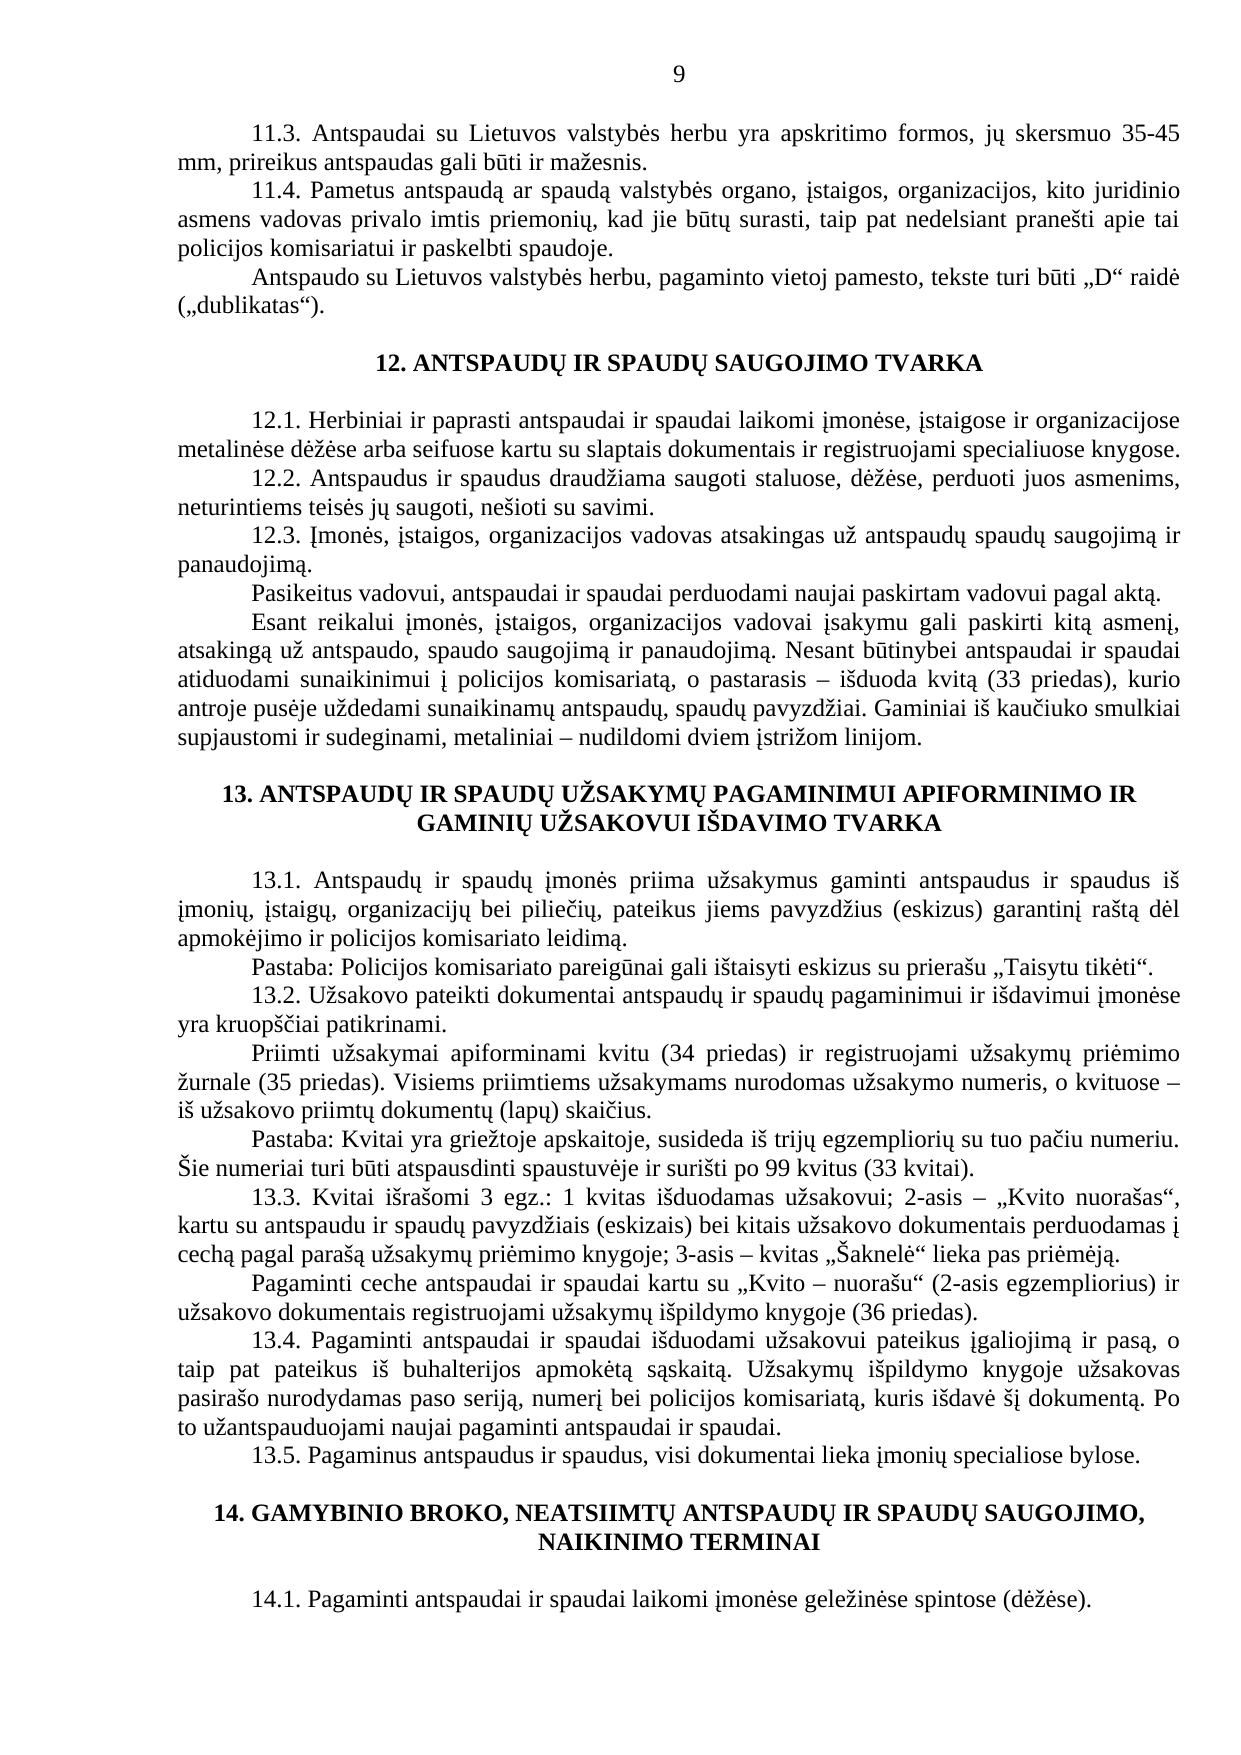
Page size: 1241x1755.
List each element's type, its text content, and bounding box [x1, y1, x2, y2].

text Antspaudo su Lietuvos valstybės herbu, pagaminto vietoj pamesto, tekste turi būti „D“ raidė („dublikatas“). [177, 262, 1181, 319]
text 12.1. Herbiniai ir paprasti antspaudai ir spaudai laikomi įmonėse, įstaigose ir organizacijose metalinėse dėžėse arba seifuose kartu su slaptais dokumentais ir registruojami specialiuose knygose. [177, 406, 1181, 463]
text Pasikeitus vadovui, antspaudai ir spaudai perduodami naujai paskirtam vadovui pagal aktą. [177, 578, 1181, 607]
text 12.2. Antspaudus ir spaudus draudžiama saugoti staluose, dėžėse, perduoti juos asmenims, neturintiems teisės jų saugoti, nešioti su savimi. [177, 463, 1181, 521]
text 12.3. Įmonės, įstaigos, organizacijos vadovas atsakingas už antspaudų spaudų saugojimą ir panaudojimą. [177, 521, 1181, 578]
text Priimti užsakymai apiforminami kvitu (34 priedas) ir registruojami užsakymų priėmimo žurnale (35 priedas). Visiems priimtiems užsakymams nurodomas užsakymo numeris, o kvituose – iš užsakovo priimtų dokumentų (lapų) skaičius. [177, 1038, 1181, 1124]
text 13.4. Pagaminti antspaudai ir spaudai išduodami užsakovui pateikus įgaliojimą ir pasą, o taip pat pateikus iš buhalterijos apmokėtą sąskaitą. Užsakymų išpildymo knygoje užsakovas pasirašo nurodydamas paso seriją, numerį bei policijos komisariatą, kuris išdavė šį dokumentą. Po to užantspauduojami naujai pagaminti antspaudai ir spaudai. [177, 1326, 1181, 1441]
text 13.3. Kvitai išrašomi 3 egz.: 1 kvitas išduodamas užsakovui; 2-asis – „Kvito nuorašas“, kartu su antspaudu ir spaudų pavyzdžiais (eskizais) bei kitais užsakovo dokumentais perduodamas į cechą pagal parašą užsakymų priėmimo knygoje; 3-asis – kvitas „Šaknelė“ lieka pas priėmėją. [177, 1182, 1181, 1268]
text 12. ANTSPAUDŲ IR SPAUDŲ SAUGOJIMO TVARKA [177, 348, 1181, 377]
text 14.1. Pagaminti antspaudai ir spaudai laikomi įmonėse geležinėse spintose (dėžėse). [177, 1584, 1181, 1613]
text 13. ANTSPAUDŲ IR SPAUDŲ UŽSAKYMŲ PAGAMINIMUI APIFORMINIMO IR GAMINIŲ UŽSAKOVUI IŠDAVIMO TVARKA [177, 779, 1181, 837]
text Pagaminti ceche antspaudai ir spaudai kartu su „Kvito – nuorašu“ (2-asis egzempliorius) ir užsakovo dokumentais registruojami užsakymų išpildymo knygoje (36 priedas). [177, 1268, 1181, 1326]
text 13.2. Užsakovo pateikti dokumentai antspaudų ir spaudų pagaminimui ir išdavimui įmonėse yra kruopščiai patikrinami. [177, 981, 1181, 1038]
text Pastaba: Kvitai yra griežtoje apskaitoje, susideda iš trijų egzempliorių su tuo pačiu numeriu. Šie numeriai turi būti atspausdinti spaustuvėje ir surišti po 99 kvitus (33 kvitai). [177, 1124, 1181, 1182]
text 14. GAMYBINIO BROKO, NEATSIIMTŲ ANTSPAUDŲ IR SPAUDŲ SAUGOJIMO, NAIKINIMO TERMINAI [177, 1498, 1181, 1556]
text 13.1. Antspaudų ir spaudų įmonės priima užsakymus gaminti antspaudus ir spaudus iš įmonių, įstaigų, organizacijų bei piliečių, pateikus jiems pavyzdžius (eskizus) garantinį raštą dėl apmokėjimo ir policijos komisariato leidimą. [177, 866, 1181, 952]
text Pastaba: Policijos komisariato pareigūnai gali ištaisyti eskizus su prierašu „Taisytu tikėti“. [177, 952, 1181, 981]
text Esant reikalui įmonės, įstaigos, organizacijos vadovai įsakymu gali paskirti kitą asmenį, atsakingą už antspaudo, spaudo saugojimą ir panaudojimą. Nesant būtinybei antspaudai ir spaudai atiduodami sunaikinimui į policijos komisariatą, o pastarasis – išduoda kvitą (33 priedas), kurio antroje pusėje uždedami sunaikinamų antspaudų, spaudų pavyzdžiai. Gaminiai iš kaučiuko smulkiai supjaustomi ir sudeginami, metaliniai – nudildomi dviem įstrižom linijom. [177, 607, 1181, 751]
text 13.5. Pagaminus antspaudus ir spaudus, visi dokumentai lieka įmonių specialiose bylose. [177, 1441, 1181, 1469]
text 11.4. Pametus antspaudą ar spaudą valstybės organo, įstaigos, organizacijos, kito juridinio asmens vadovas privalo imtis priemonių, kad jie būtų surasti, taip pat nedelsiant pranešti apie tai policijos komisariatui ir paskelbti spaudoje. [177, 176, 1181, 262]
text 11.3. Antspaudai su Lietuvos valstybės herbu yra apskritimo formos, jų skersmuo 35-45 mm, prireikus antspaudas gali būti ir mažesnis. [177, 118, 1181, 176]
